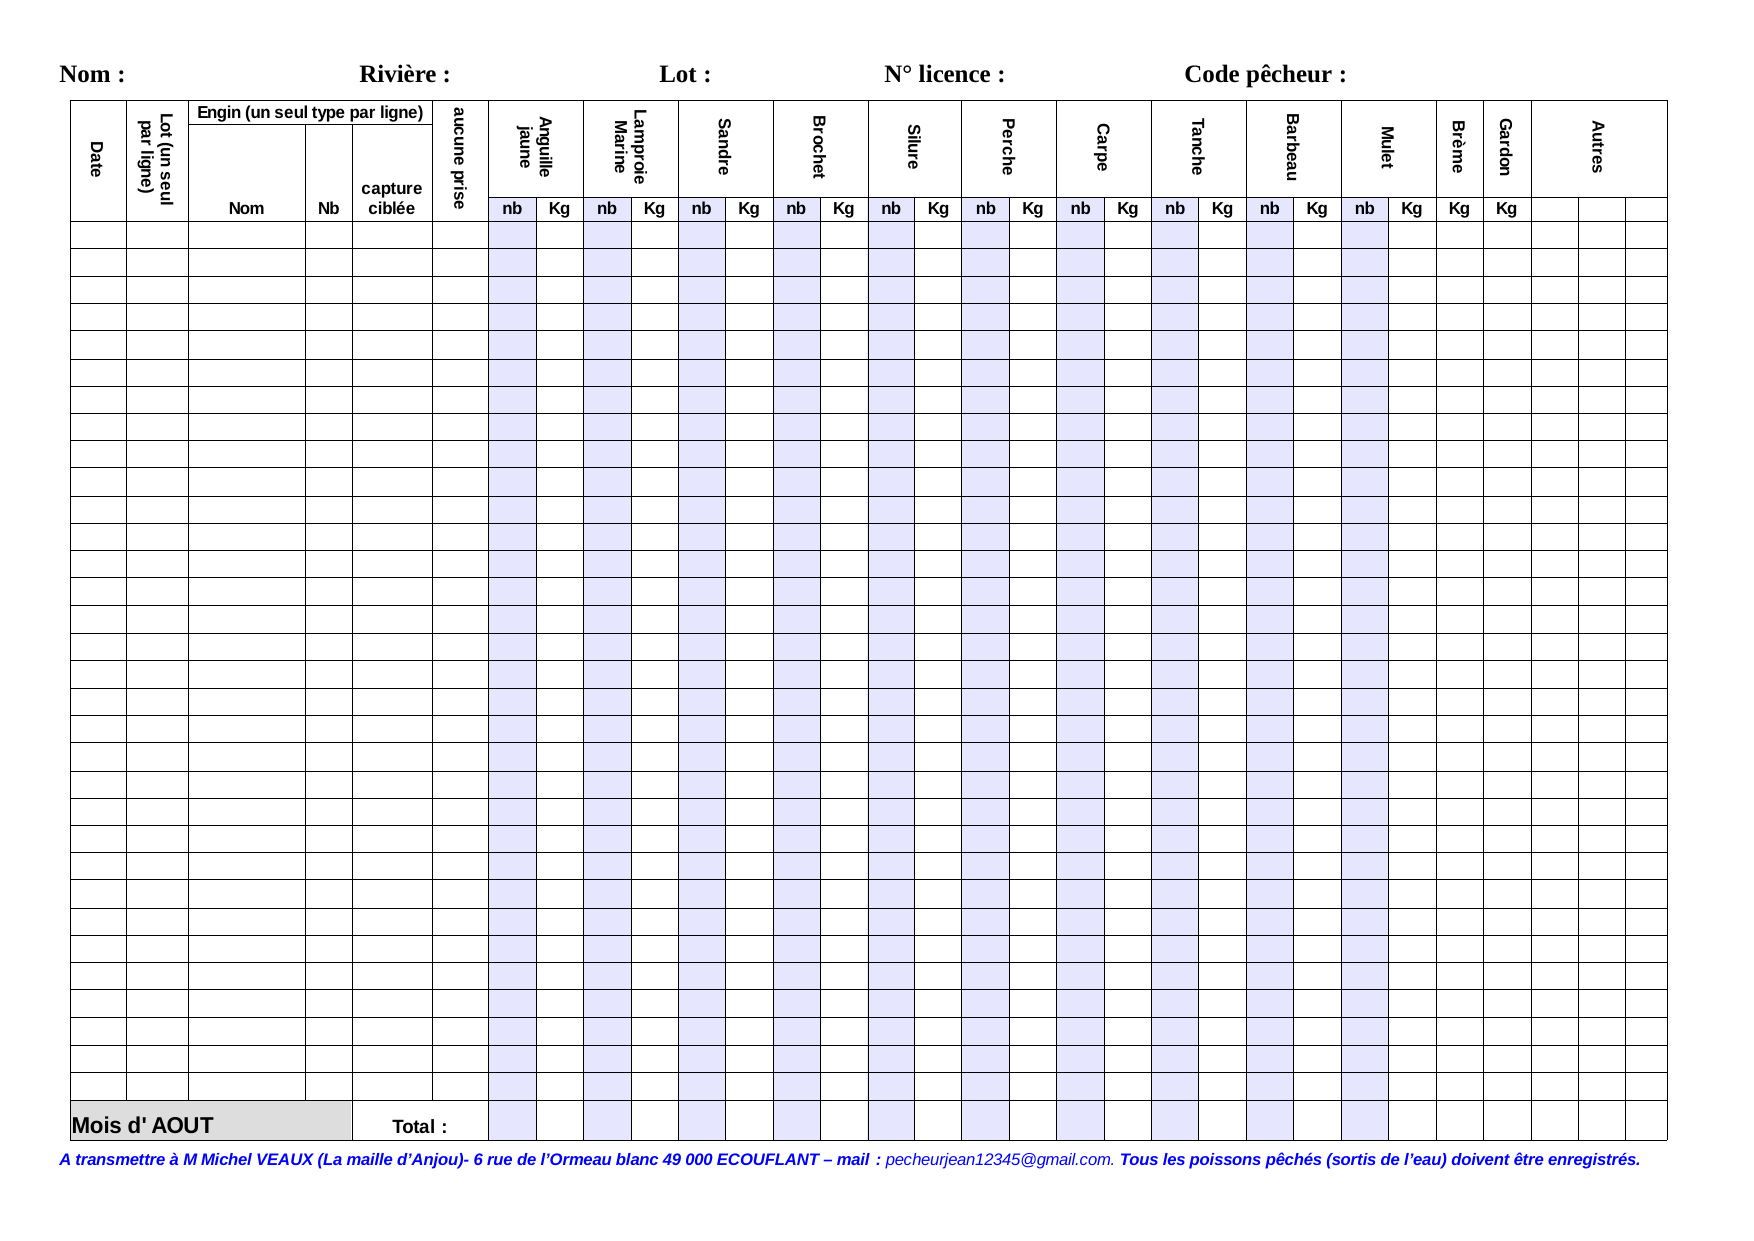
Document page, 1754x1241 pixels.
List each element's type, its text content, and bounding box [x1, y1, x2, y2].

text Nom : Rivière : Lot : N° licence : Code pêcheur : [59, 59, 1695, 88]
text A transmettre à M Michel VEAUX (La maille d’Anjou)- 6 rue de l’Ormeau blanc 49 000 ECOUFLANT – mail : pecheurjean12345@gmail.com. Tous les poissons pêchés (sortis de l’eau) doivent être enregistrés. [59, 88, 1695, 1170]
